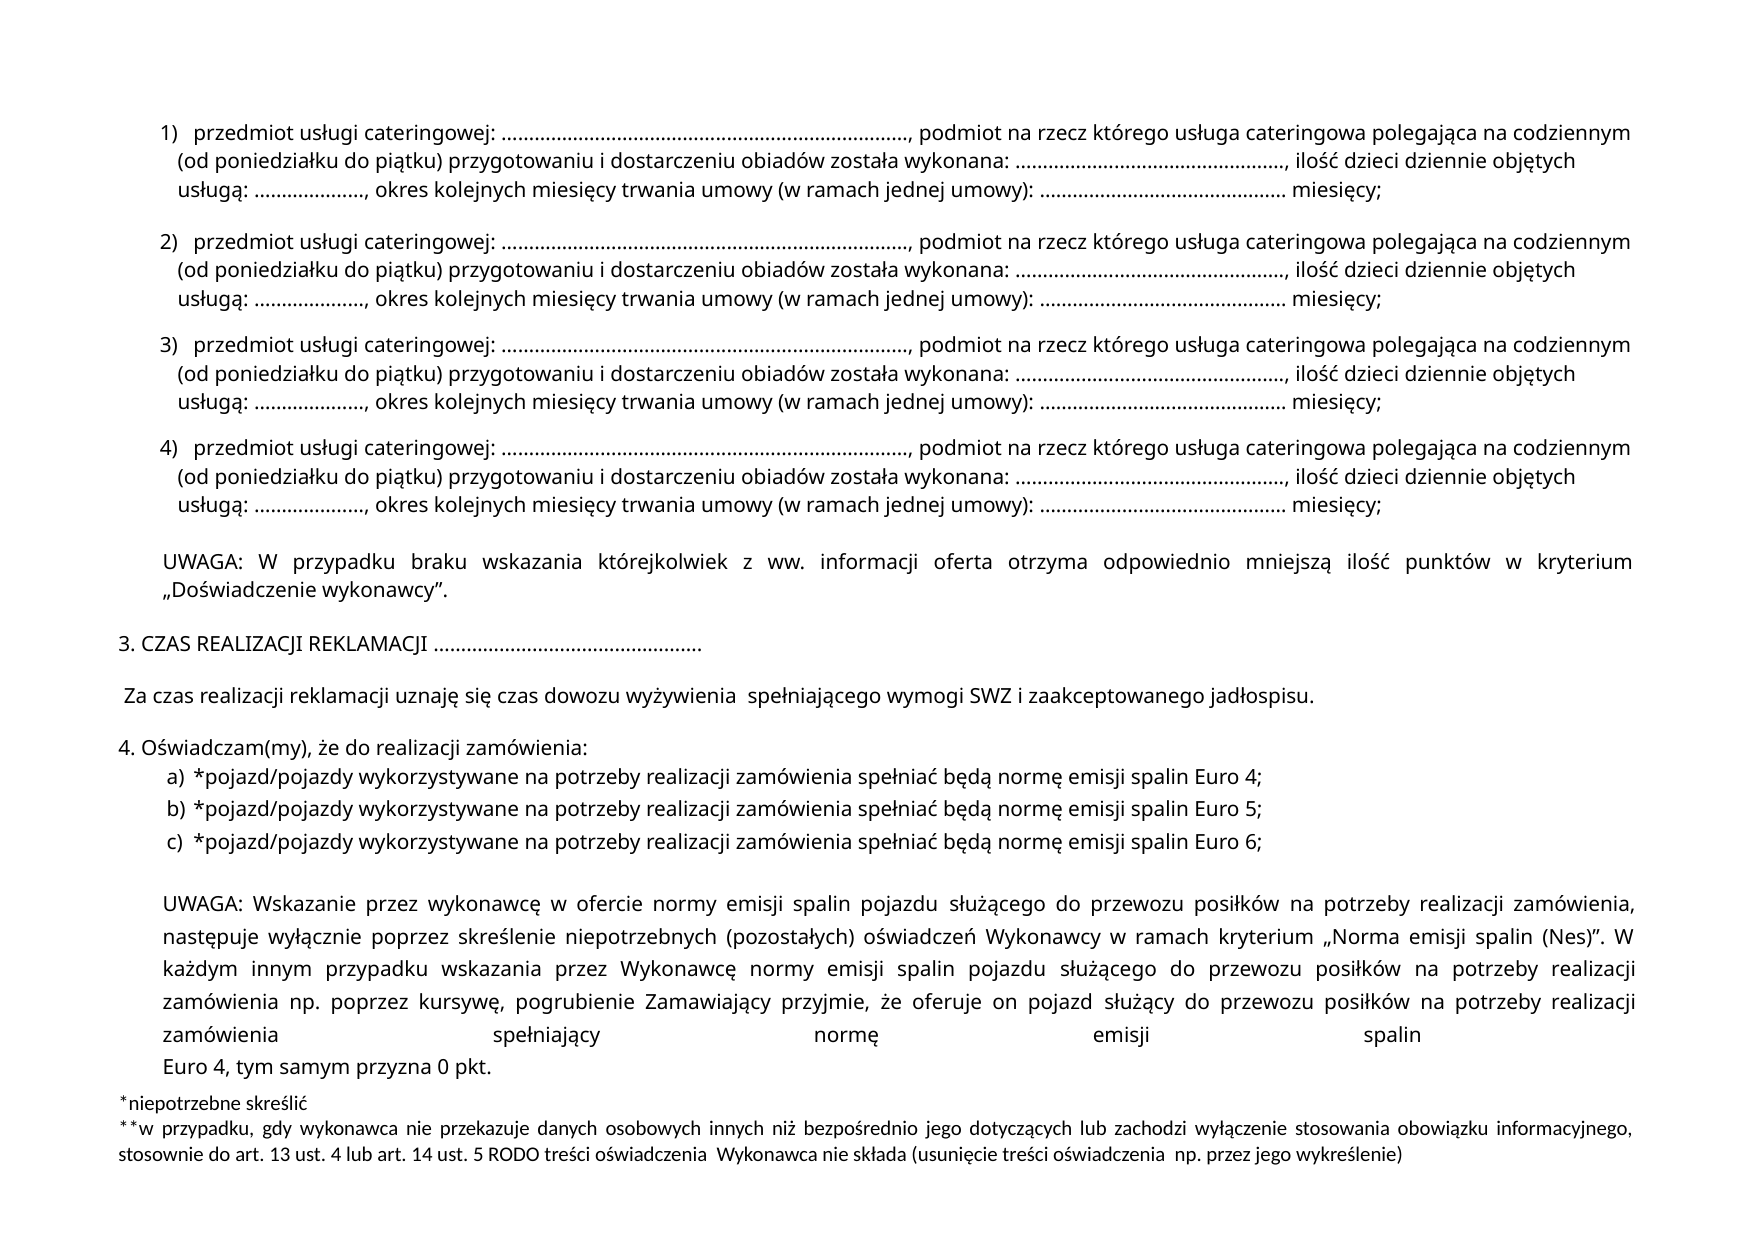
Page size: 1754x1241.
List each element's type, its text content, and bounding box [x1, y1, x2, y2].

text UWAGA: Wskazanie przez wykonawcę w ofercie normy emisji spalin pojazdu służącego do przewozu posiłków na potrzeby realizacji zamówienia, następuje wyłącznie poprzez skreślenie niepotrzebnych (pozostałych) oświadczeń Wykonawcy w ramach kryterium „Norma emisji spalin (Nes)”. W każdym innym przypadku wskazania przez Wykonawcę normy emisji spalin pojazdu służącego do przewozu posiłków na potrzeby realizacji zamówienia np. poprzez kursywę, pogrubienie Zamawiający przyjmie, że oferuje on pojazd służący do przewozu posiłków na potrzeby realizacji zamówienia spełniający normę emisji spalin Euro 4, tym samym przyzna 0 pkt. [162, 889, 1636, 1081]
list przedmiot usługi cateringowej: …………………………………..……………………………, podmiot na rzecz którego usługa cateringowa polegająca na codziennym (od poniedziałku do piątku) przygotowaniu i dostarczeniu obiadów została wykonana: …………………………………………., ilość dzieci dziennie objętych usługą: ……………..…, okres kolejnych miesięcy trwania umowy (w ramach jednej umowy): ……………………………………… miesięcy; [159, 227, 1636, 312]
list *pojazd/pojazdy wykorzystywane na potrzeby realizacji zamówienia spełniać będą normę emisji spalin Euro 6; [166, 827, 1631, 856]
text 4. Oświadczam(my), że do realizacji zamówienia: [118, 733, 1636, 762]
list przedmiot usługi cateringowej: …………………………………..……………………………, podmiot na rzecz którego usługa cateringowa polegająca na codziennym (od poniedziałku do piątku) przygotowaniu i dostarczeniu obiadów została wykonana: …………………………………………., ilość dzieci dziennie objętych usługą: ……………..…, okres kolejnych miesięcy trwania umowy (w ramach jednej umowy): ……………………………………… miesięcy; [159, 118, 1636, 203]
list *pojazd/pojazdy wykorzystywane na potrzeby realizacji zamówienia spełniać będą normę emisji spalin Euro 4; [166, 762, 1631, 790]
list *pojazd/pojazdy wykorzystywane na potrzeby realizacji zamówienia spełniać będą normę emisji spalin Euro 5; [166, 794, 1631, 823]
list przedmiot usługi cateringowej: …………………………………..……………………………, podmiot na rzecz którego usługa cateringowa polegająca na codziennym (od poniedziałku do piątku) przygotowaniu i dostarczeniu obiadów została wykonana: …………………………………………., ilość dzieci dziennie objętych usługą: ……………..…, okres kolejnych miesięcy trwania umowy (w ramach jednej umowy): ……………………………………… miesięcy; [159, 433, 1636, 519]
list przedmiot usługi cateringowej: …………………………………..……………………………, podmiot na rzecz którego usługa cateringowa polegająca na codziennym (od poniedziałku do piątku) przygotowaniu i dostarczeniu obiadów została wykonana: …………………………………………., ilość dzieci dziennie objętych usługą: ……………..…, okres kolejnych miesięcy trwania umowy (w ramach jednej umowy): ……………………………………… miesięcy; [159, 330, 1636, 416]
text 3. CZAS REALIZACJI REKLAMACJI …………………………………………. [118, 629, 1636, 657]
text Za czas realizacji reklamacji uznaję się czas dowozu wyżywienia spełniającego wymogi SWZ i zaakceptowanego jadłospisu. [118, 681, 1636, 710]
text UWAGA: W przypadku braku wskazania którejkolwiek z ww. informacji oferta otrzyma odpowiednio mniejszą ilość punktów w kryterium „Doświadczenie wykonawcy”. [162, 547, 1636, 604]
